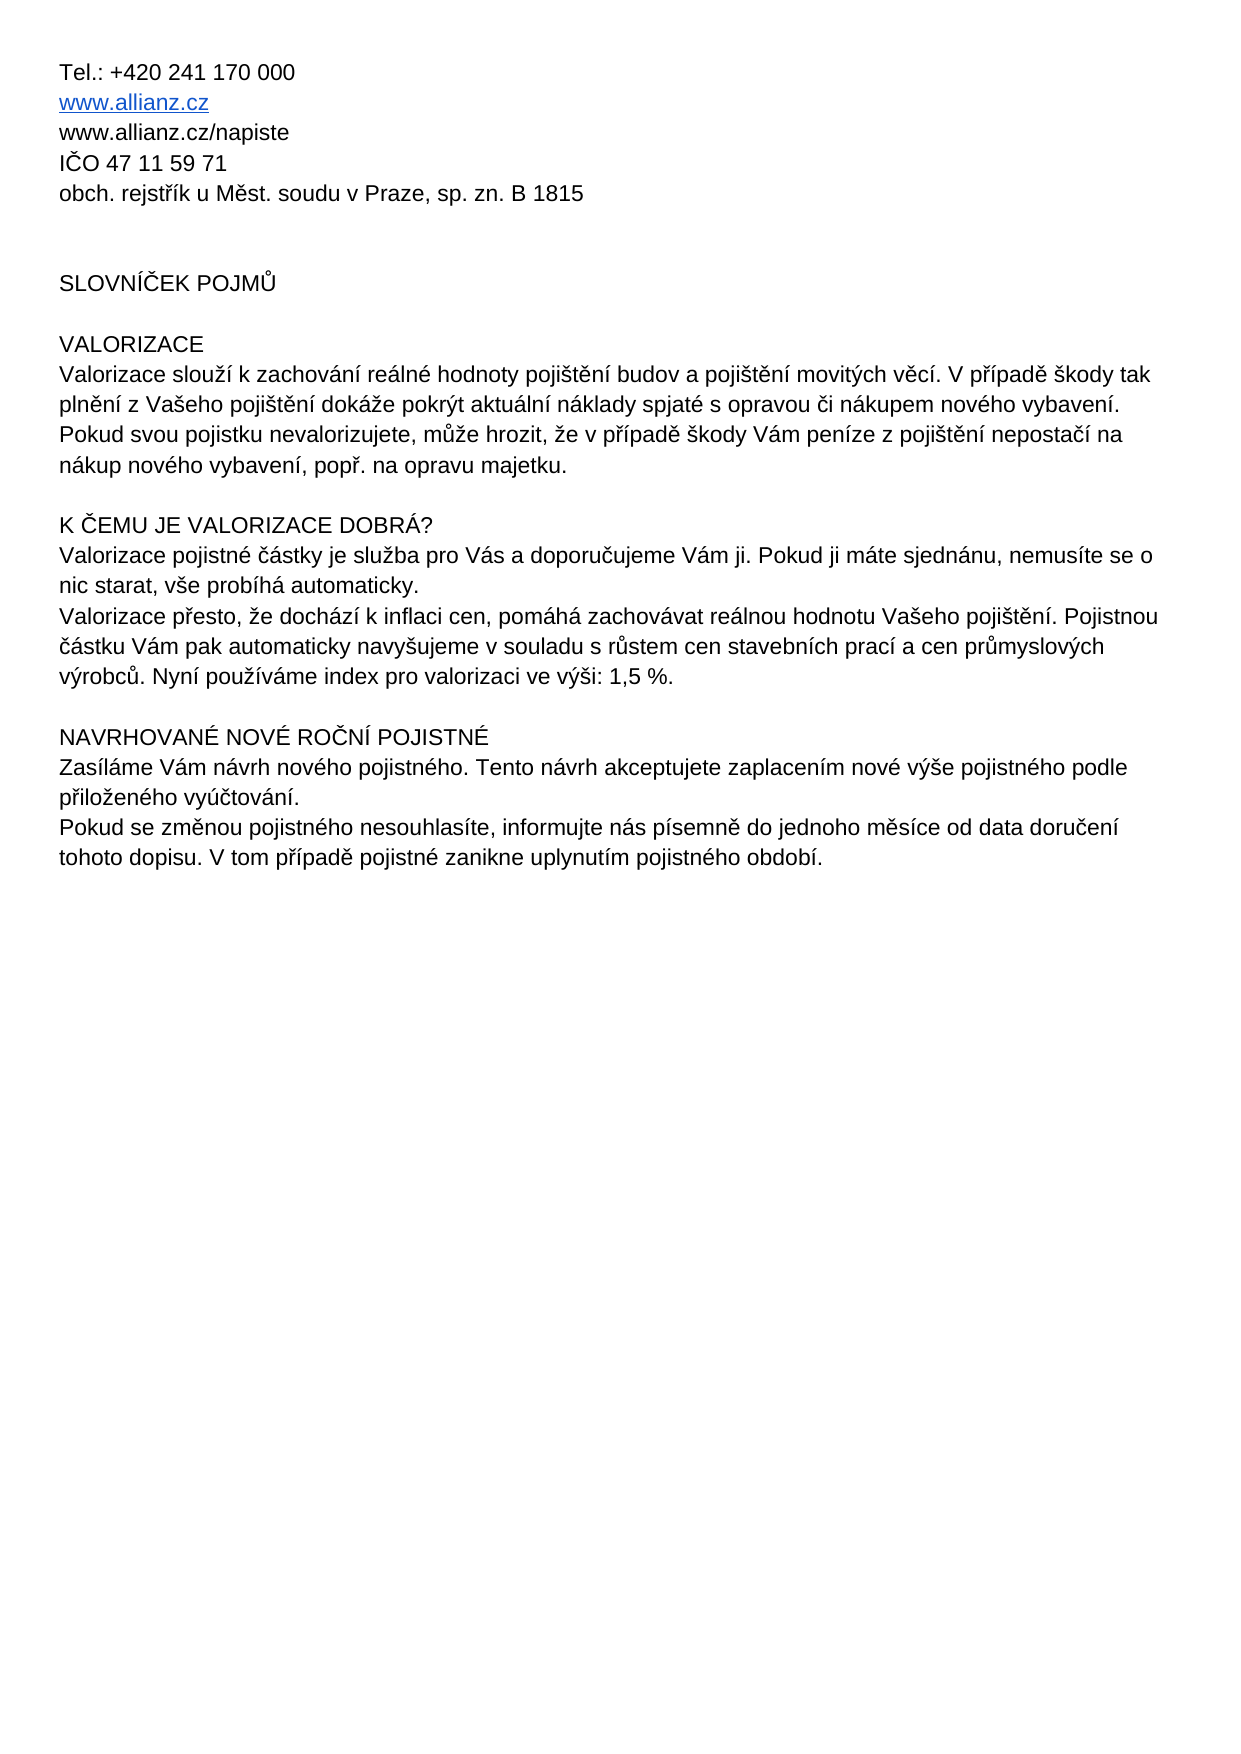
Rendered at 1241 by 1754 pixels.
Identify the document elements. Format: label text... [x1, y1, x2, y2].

text Valorizace slouží k zachování reálné hodnoty pojištění budov a pojištění movitých věcí. V případě škody tak plnění z Vašeho pojištění dokáže pokrýt aktuální náklady spjaté s opravou či nákupem nového vybavení. Pokud svou pojistku nevalorizujete, může hrozit, že v případě škody Vám peníze z pojištění nepostačí na nákup nového vybavení, popř. na opravu majetku. [59, 361, 1181, 478]
text www.allianz.cz [59, 89, 1181, 116]
text Pokud se změnou pojistného nesouhlasíte, informujte nás písemně do jednoho měsíce od data doručení tohoto dopisu. V tom případě pojistné zanikne uplynutím pojistného období. [59, 814, 1181, 871]
text Valorizace přesto, že dochází k inflaci cen, pomáhá zachovávat reálnou hodnotu Vašeho pojištění. Pojistnou částku Vám pak automaticky navyšujeme v souladu s růstem cen stavebních prací a cen průmyslových výrobců. Nyní používáme index pro valorizaci ve výši: 1,5 %. [59, 603, 1181, 689]
text Tel.: +420 241 170 000 [59, 59, 1181, 85]
text NAVRHOVANÉ NOVÉ ROČNÍ POJISTNÉ [59, 723, 1181, 750]
text Valorizace pojistné částky je služba pro Vás a doporučujeme Vám ji. Pokud ji máte sjednánu, nemusíte se o nic starat, vše probíhá automaticky. [59, 542, 1181, 599]
text Zasíláme Vám návrh nového pojistného. Tento návrh akceptujete zaplacením nové výše pojistného podle přiloženého vyúčtování. [59, 754, 1181, 810]
text www.allianz.cz/napiste [59, 119, 1181, 146]
text K ČEMU JE VALORIZACE DOBRÁ? [59, 512, 1181, 538]
text SLOVNÍČEK POJMŮ [59, 270, 1181, 297]
text VALORIZACE [59, 331, 1181, 357]
text obch. rejstřík u Měst. soudu v Praze, sp. zn. B 1815 [59, 180, 1181, 206]
text IČO 47 11 59 71 [59, 149, 1181, 176]
